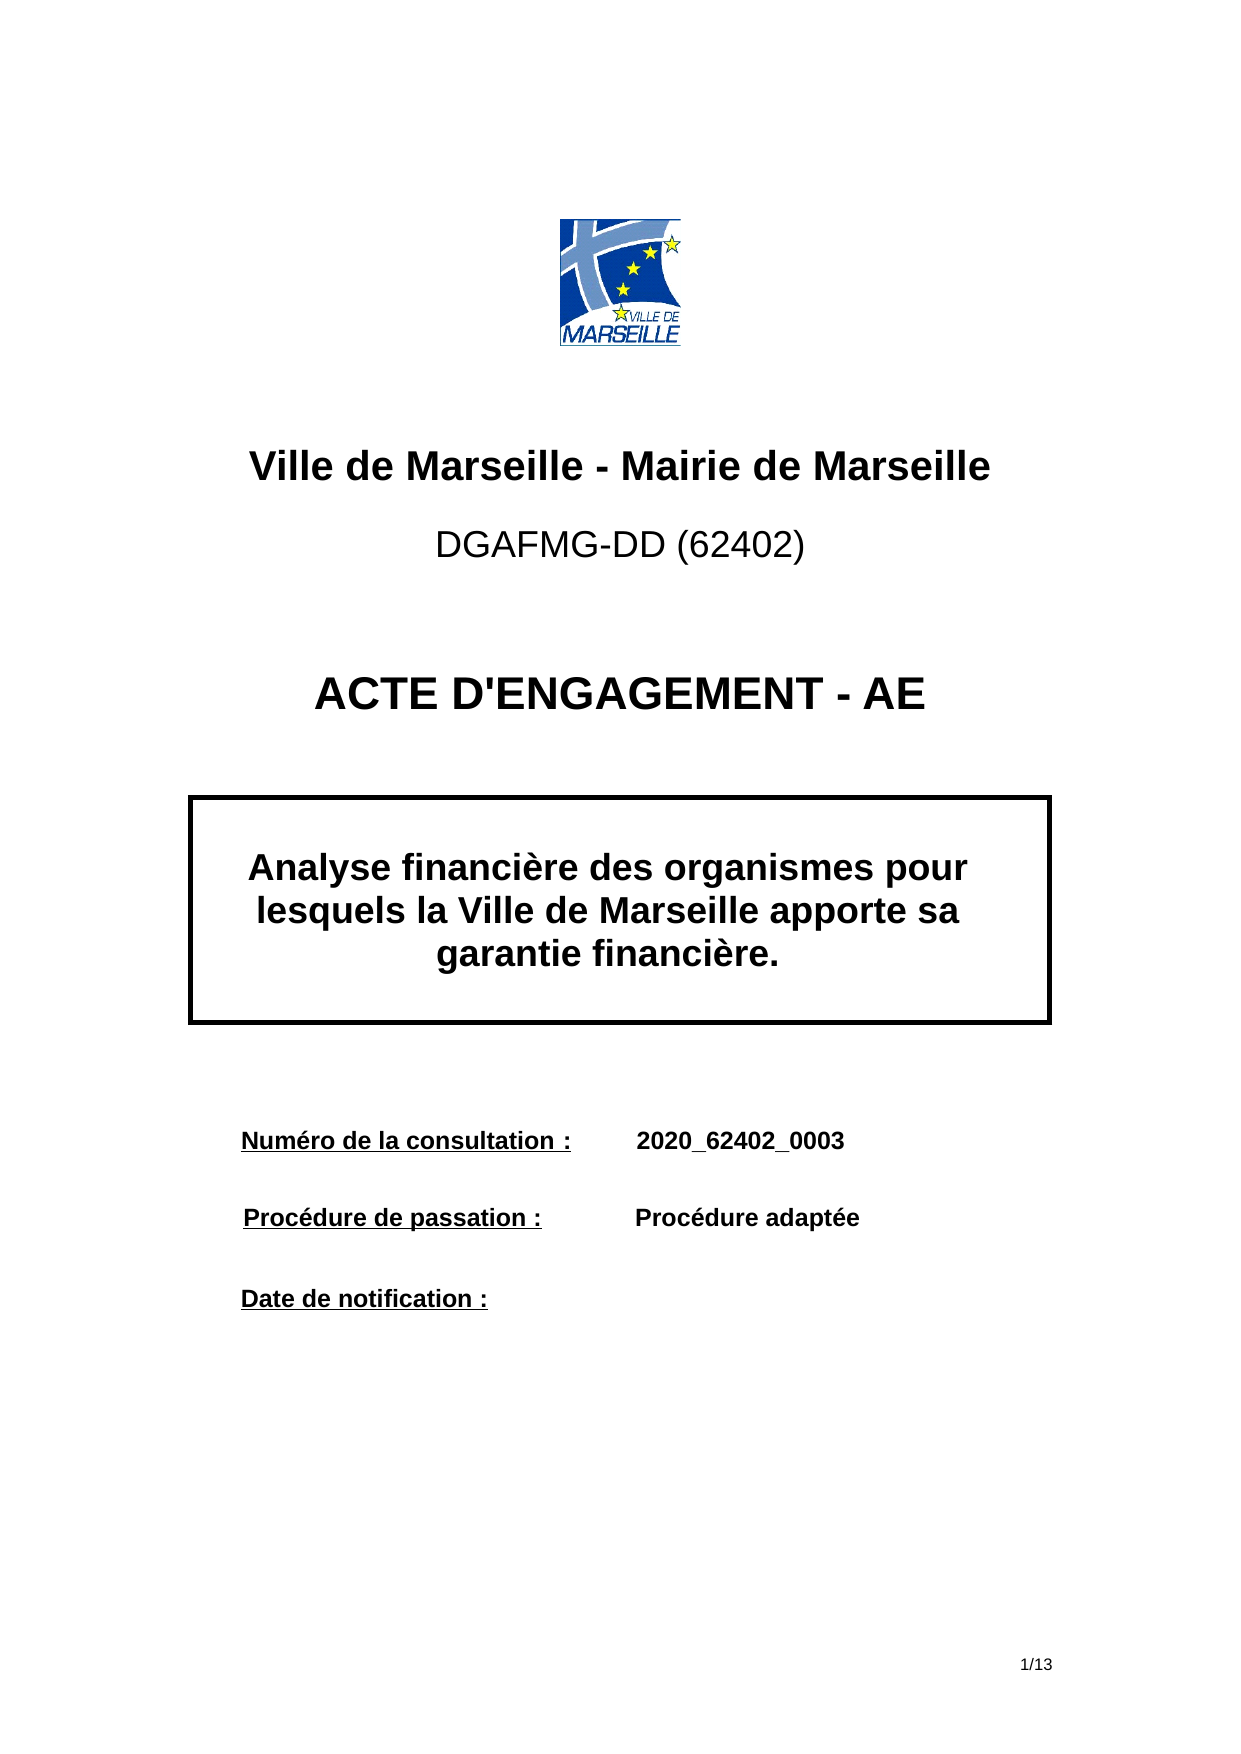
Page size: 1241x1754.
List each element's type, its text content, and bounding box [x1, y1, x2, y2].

text DGAFMG-DD (62402) [188, 523, 1052, 566]
text Date de notification : [241, 1284, 1052, 1313]
text Numéro de la consultation : 2020_62402_0003 [241, 1126, 1052, 1155]
text Analyse financière des organismes pour lesquels la Ville de Marseille apporte sa garantie financière. [193, 838, 1047, 975]
text ACTE D'ENGAGEMENT - AE [188, 667, 1052, 719]
text Ville de Marseille - Mairie de Marseille [188, 441, 1052, 489]
text Procédure de passation : Procédure adaptée [243, 1203, 1052, 1231]
